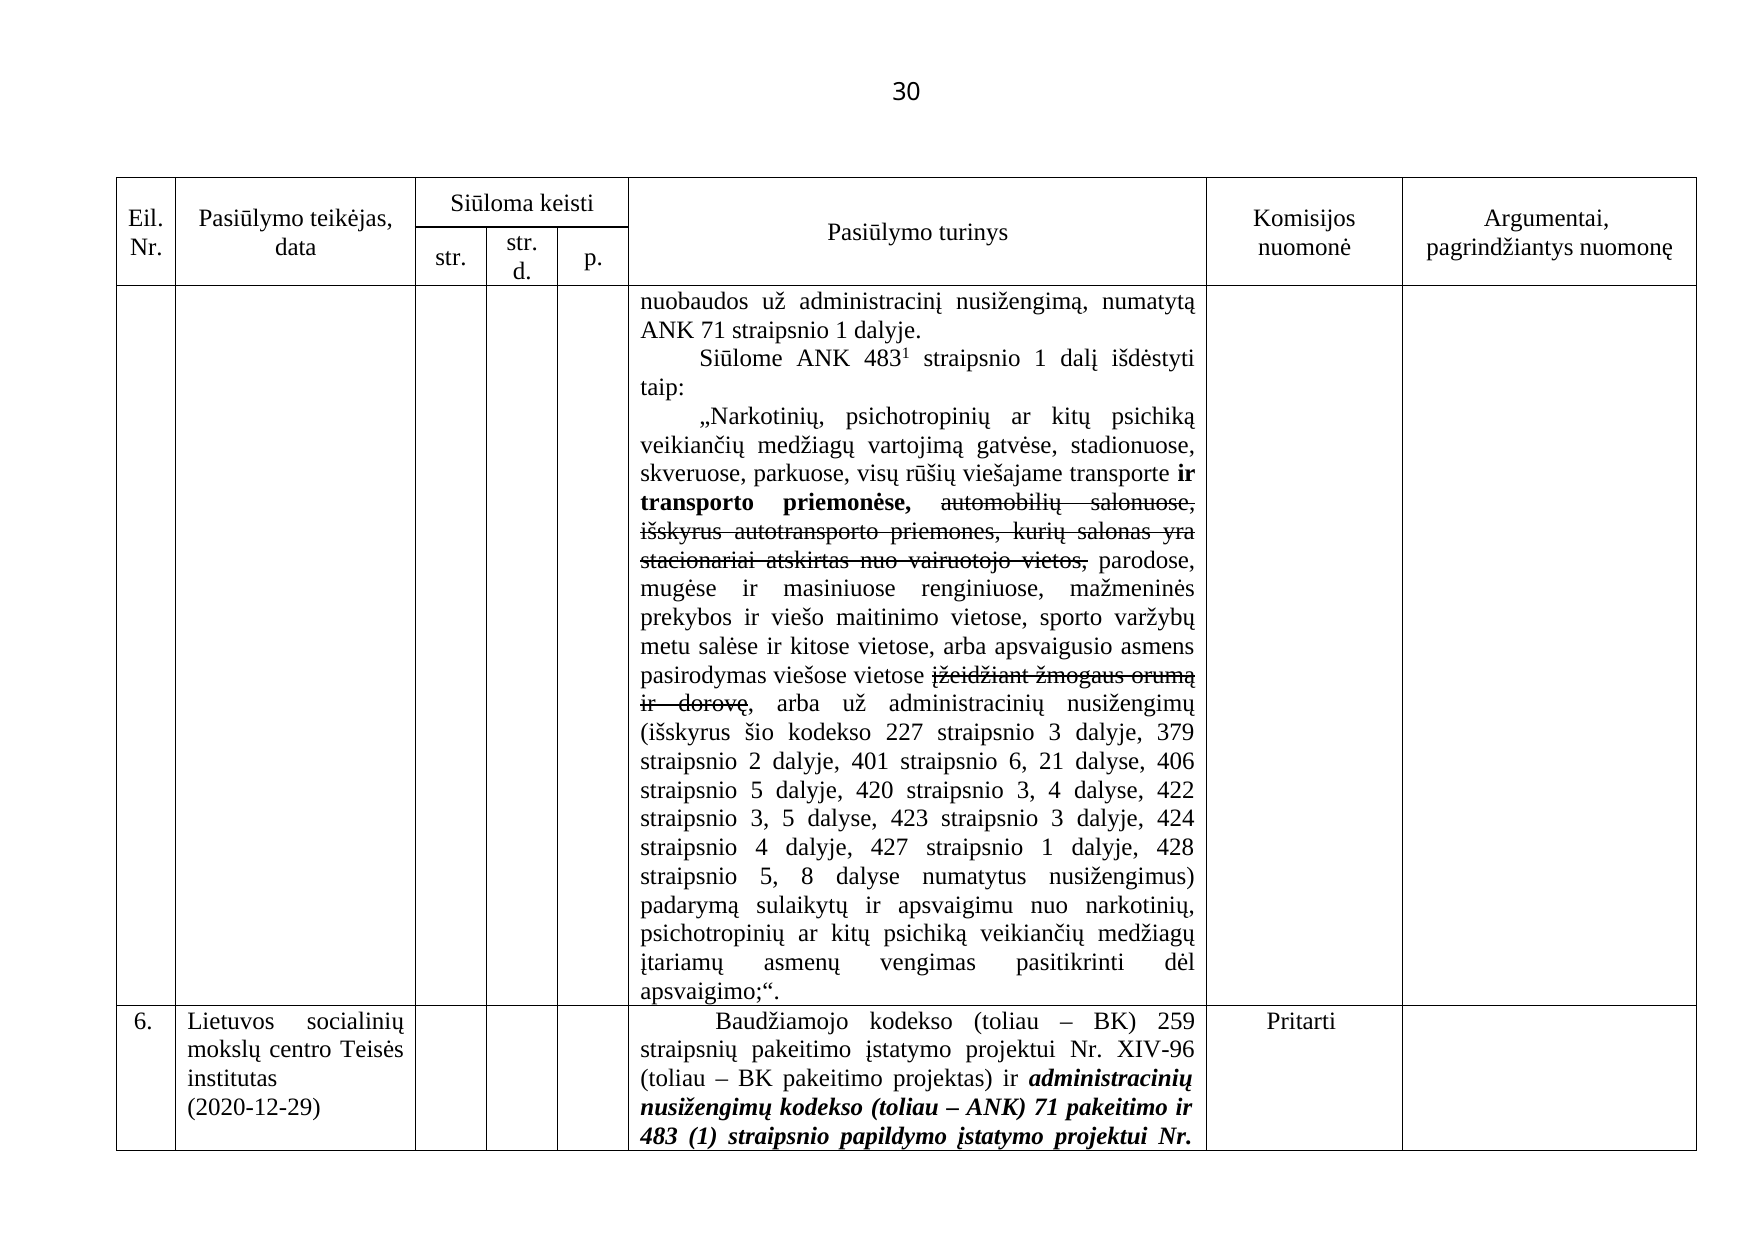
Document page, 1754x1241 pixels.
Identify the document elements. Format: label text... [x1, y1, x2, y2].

table_cell [1207, 286, 1402, 1005]
table_cell [1403, 1006, 1696, 1149]
table_cell [416, 1006, 486, 1149]
table_cell [487, 1006, 557, 1149]
table_cell [558, 1006, 628, 1149]
table_cell [487, 286, 557, 1005]
table_cell [416, 286, 486, 1005]
table_cell [558, 286, 628, 1005]
table_cell p. [558, 228, 628, 285]
table_header Pasiūlymo turinys [629, 178, 1206, 285]
table_header Pasiūlymo teikėjas, data [176, 178, 415, 285]
table_header Siūloma keisti [416, 178, 628, 226]
table_cell [117, 286, 175, 1005]
table_cell [176, 286, 415, 1005]
table_cell 6. [117, 1006, 175, 1149]
table_cell Lietuvos socialinių mokslų centro Teisės institutas (2020-12-29) [176, 1006, 415, 1149]
table_cell Pritarti [1207, 1006, 1402, 1149]
table_cell Baudžiamojo kodekso (toliau – BK) 259 straipsnių pakeitimo įstatymo projektui Nr. XIV-96 (toliau – BK pakeitimo projektas) ir administracinių nusižengimų kodekso (toliau – ANK) 71 pakeitimo ir 483 (1) straipsnio papildymo įstatymo projektui Nr. [629, 1006, 1206, 1149]
table_cell str. d. [487, 228, 557, 285]
table_header Komisijos nuomonė [1207, 178, 1402, 285]
table_cell str. [416, 228, 486, 285]
table_header Eil. Nr. [117, 178, 175, 285]
table_header Argumentai, pagrindžiantys nuomonę [1403, 178, 1696, 285]
table_cell nuobaudos už administracinį nusižengimą, numatytą ANK 71 straipsnio 1 dalyje. Siūlome ANK 4831 straipsnio 1 dalį išdėstyti taip: „Narkotinių, psichotropinių ar kitų psichiką veikiančių medžiagų vartojimą gatvėse, stadionuose, skveruose, parkuose, visų rūšių viešajame transporte ir transporto priemonėse, automobilių salonuose, išskyrus autotransporto priemones, kurių salonas yra stacionariai atskirtas nuo vairuotojo vietos, parodose, mugėse ir masiniuose renginiuose, mažmeninės prekybos ir viešo maitinimo vietose, sporto varžybų metu salėse ir kitose vietose, arba apsvaigusio asmens pasirodymas viešose vietose įžeidžiant žmogaus orumą ir dorovę, arba už administracinių nusižengimų (išskyrus šio kodekso 227 straipsnio 3 dalyje, 379 straipsnio 2 dalyje, 401 straipsnio 6, 21 dalyse, 406 straipsnio 5 dalyje, 420 straipsnio 3, 4 dalyse, 422 straipsnio 3, 5 dalyse, 423 straipsnio 3 dalyje, 424 straipsnio 4 dalyje, 427 straipsnio 1 dalyje, 428 straipsnio 5, 8 dalyse numatytus nusižengimus) padarymą sulaikytų ir apsvaigimu nuo narkotinių, psichotropinių ar kitų psichiką veikiančių medžiagų įtariamų asmenų vengimas pasitikrinti dėl apsvaigimo;“. [629, 286, 1206, 1005]
table_cell [1403, 286, 1696, 1005]
